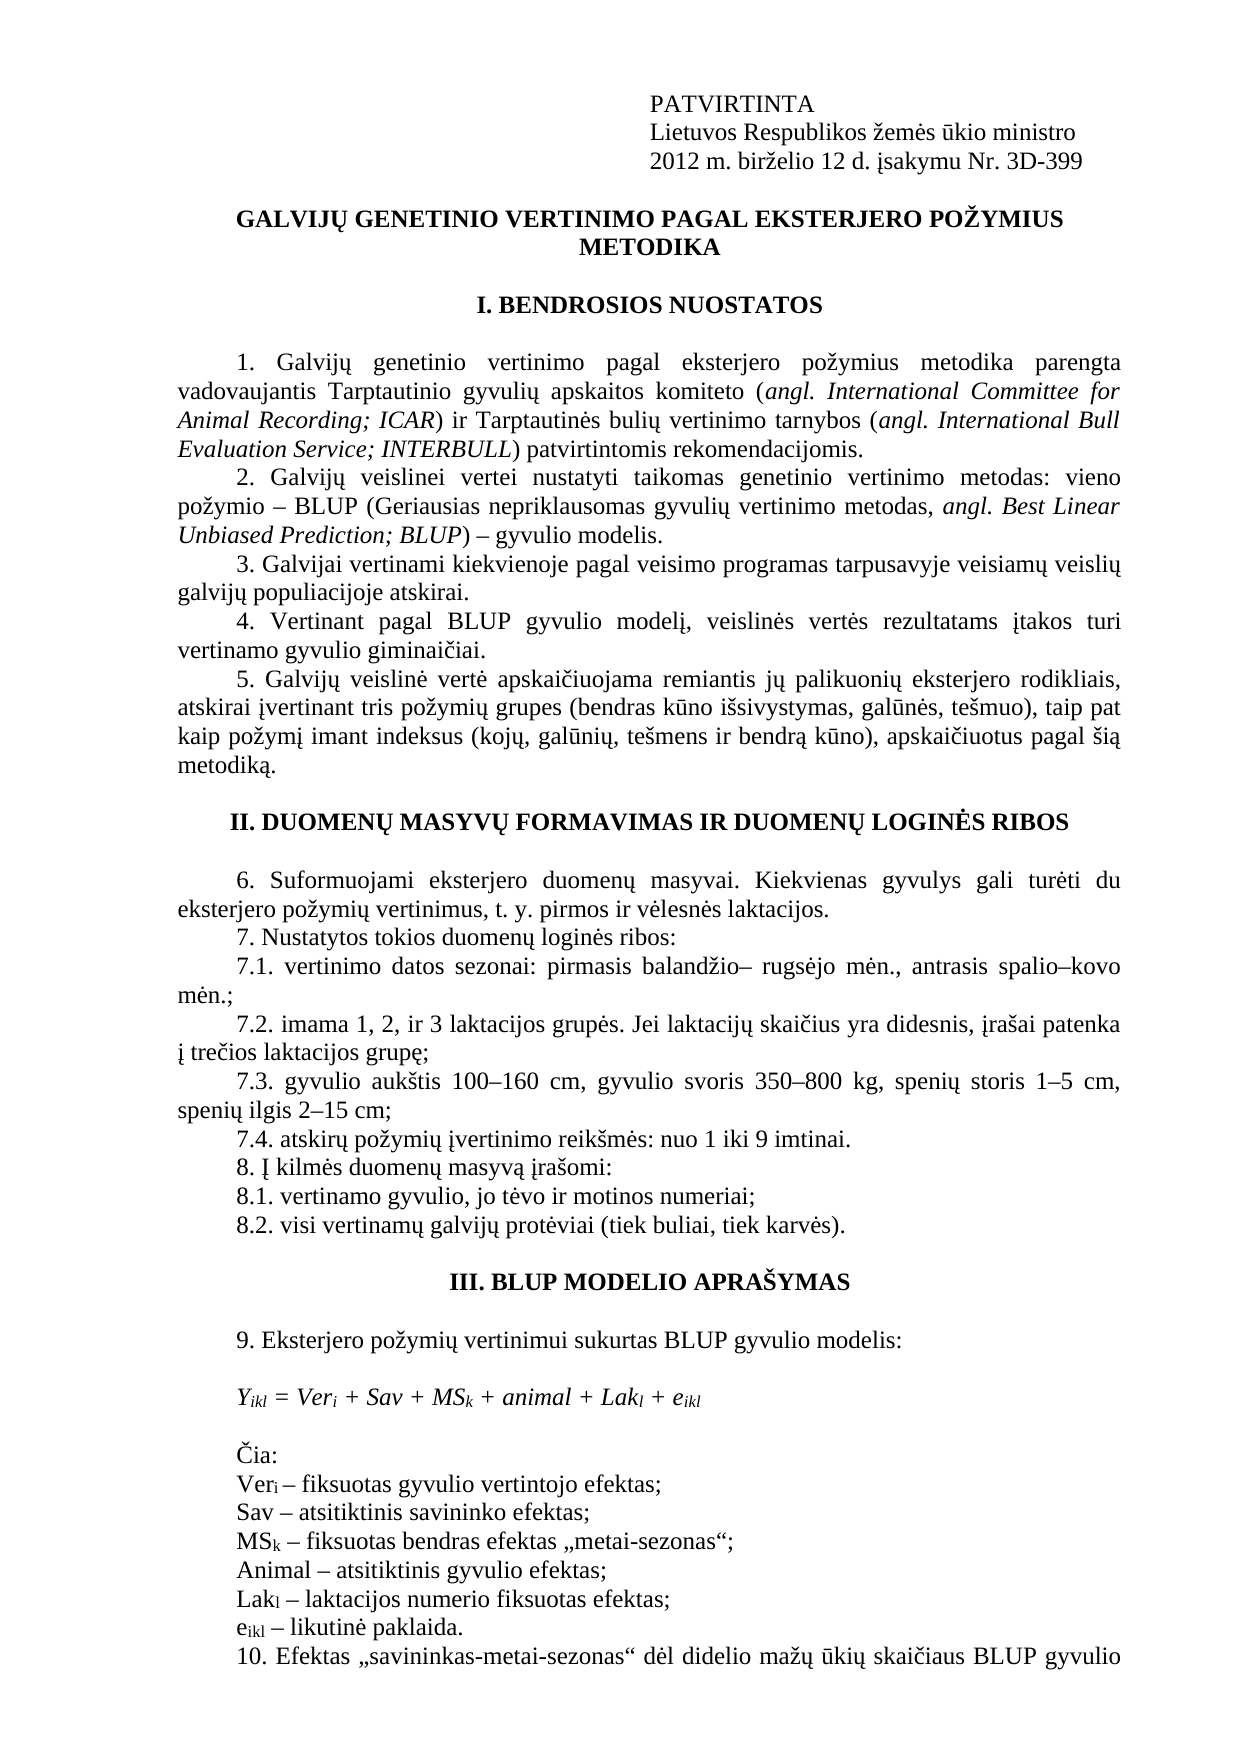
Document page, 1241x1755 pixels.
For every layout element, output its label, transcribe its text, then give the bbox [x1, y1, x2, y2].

text 5. Galvijų veislinė vertė apskaičiuojama remiantis jų palikuonių eksterjero rodikliais, atskirai įvertinant tris požymių grupes (bendras kūno išsivystymas, galūnės, tešmuo), taip pat kaip požymį imant indeksus (kojų, galūnių, tešmens ir bendrą kūno), apskaičiuotus pagal šią metodiką. [177, 664, 1122, 779]
text 4. Vertinant pagal BLUP gyvulio modelį, veislinės vertės rezultatams įtakos turi vertinamo gyvulio giminaičiai. [177, 606, 1122, 664]
text 8.2. visi vertinamų galvijų protėviai (tiek buliai, tiek karvės). [177, 1210, 1122, 1239]
text III. BLUP MODELIO APRAŠYMAS [177, 1267, 1122, 1296]
text 7. Nustatytos tokios duomenų loginės ribos: [177, 922, 1122, 951]
text 7.3. gyvulio aukštis 100–160 cm, gyvulio svoris 350–800 kg, spenių storis 1–5 cm, spenių ilgis 2–15 cm; [177, 1066, 1122, 1124]
text MSk – fiksuotas bendras efektas „metai-sezonas“; [177, 1526, 1122, 1555]
text 8.1. vertinamo gyvulio, jo tėvo ir motinos numeriai; [177, 1181, 1122, 1210]
text 2012 m. birželio 12 d. įsakymu Nr. 3D-399 [649, 146, 1122, 175]
text 3. Galvijai vertinami kiekvienoje pagal veisimo programas tarpusavyje veisiamų veislių galvijų populiacijoje atskirai. [177, 549, 1122, 606]
text PATVIRTINTA [649, 89, 1122, 117]
text 2. Galvijų veislinei vertei nustatyti taikomas genetinio vertinimo metodas: vieno požymio – BLUP (Geriausias nepriklausomas gyvulių vertinimo metodas, angl. Best Linear Unbiased Prediction; BLUP) – gyvulio modelis. [177, 462, 1122, 549]
text Veri – fiksuotas gyvulio vertintojo efektas; [177, 1469, 1122, 1497]
text GALVIJŲ GENETINIO VERTINIMO PAGAL EKSTERJERO POŽYMIUS METODIKA [177, 204, 1122, 261]
text 7.2. imama 1, 2, ir 3 laktacijos grupės. Jei laktacijų skaičius yra didesnis, įrašai patenka į trečios laktacijos grupę; [177, 1009, 1122, 1066]
text I. BENDROSIOS NUOSTATOS [177, 290, 1122, 319]
text II. DUOMENŲ MASYVŲ FORMAVIMAS IR DUOMENŲ LOGINĖS RIBOS [177, 807, 1122, 836]
text Yikl = Veri + Sav + MSk + animal + Lakl + eikl [177, 1382, 1122, 1411]
text Lakl – laktacijos numerio fiksuotas efektas; [177, 1584, 1122, 1612]
text Čia: [177, 1440, 1122, 1469]
text 1. Galvijų genetinio vertinimo pagal eksterjero požymius metodika parengta vadovaujantis Tarptautinio gyvulių apskaitos komiteto (angl. International Committee for Animal Recording; ICAR) ir Tarptautinės bulių vertinimo tarnybos (angl. International Bull Evaluation Service; INTERBULL) patvirtintomis rekomendacijomis. [177, 347, 1122, 462]
text 10. Efektas „savininkas-metai-sezonas“ dėl didelio mažų ūkių skaičiaus BLUP gyvulio [177, 1641, 1122, 1670]
text Lietuvos Respublikos žemės ūkio ministro [649, 117, 1122, 146]
text Sav – atsitiktinis savininko efektas; [177, 1497, 1122, 1526]
text 8. Į kilmės duomenų masyvą įrašomi: [177, 1152, 1122, 1181]
text eikl – likutinė paklaida. [177, 1612, 1122, 1641]
text Animal – atsitiktinis gyvulio efektas; [177, 1555, 1122, 1584]
text 6. Suformuojami eksterjero duomenų masyvai. Kiekvienas gyvulys gali turėti du eksterjero požymių vertinimus, t. y. pirmos ir vėlesnės laktacijos. [177, 865, 1122, 922]
text 7.4. atskirų požymių įvertinimo reikšmės: nuo 1 iki 9 imtinai. [177, 1124, 1122, 1152]
text 7.1. vertinimo datos sezonai: pirmasis balandžio– rugsėjo mėn., antrasis spalio–kovo mėn.; [177, 951, 1122, 1009]
text 9. Eksterjero požymių vertinimui sukurtas BLUP gyvulio modelis: [177, 1325, 1122, 1354]
